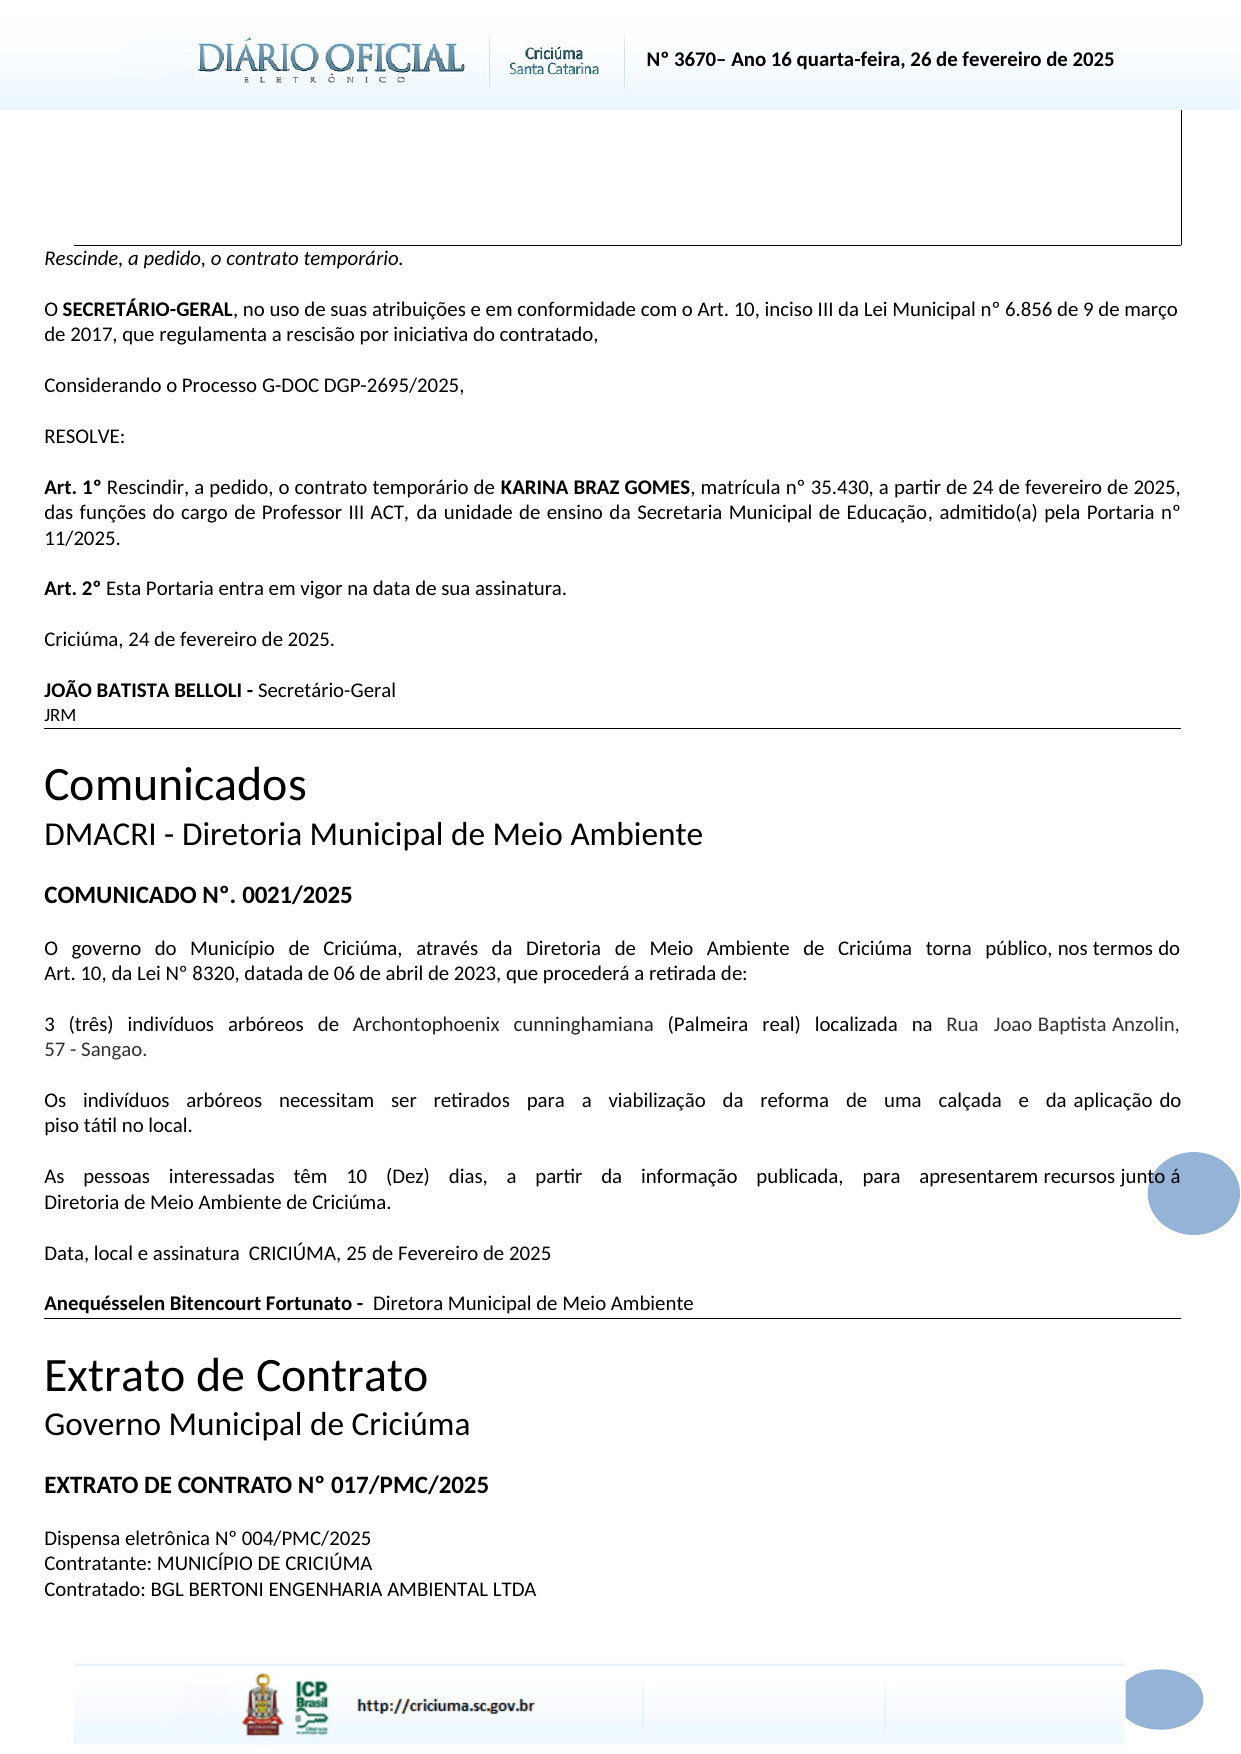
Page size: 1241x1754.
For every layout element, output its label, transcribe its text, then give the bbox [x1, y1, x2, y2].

text Comunicados [44, 754, 1181, 813]
text As pessoas interessadas têm 10 (Dez) dias, a partir da informação publicada, para apresentarem recursos junto á Diretoria de Meio Ambiente de Criciúma. [44, 1163, 1161, 1214]
text Data, local e assinatura CRICIÚMA, 25 de Fevereiro de 2025 [44, 1240, 1181, 1265]
text Rescinde, a pedido, o contrato temporário. [44, 245, 1181, 271]
text Contratante: MUNICÍPIO DE CRICIÚMA [44, 1551, 1181, 1576]
text EXTRATO DE CONTRATO Nº 017/PMC/2025 [44, 1469, 1181, 1500]
text 3 (três) indivíduos arbóreos de Archontophoenix cunninghamiana (Palmeira real) localizada na Rua Joao Baptista Anzolin, 57 - Sangao. [44, 1011, 1181, 1062]
text RESOLVE: [44, 423, 1181, 448]
text Anequésselen Bitencourt Fortunato - Diretora Municipal de Meio Ambiente [44, 1291, 1181, 1318]
text Contratado: BGL BERTONI ENGENHARIA AMBIENTAL LTDA [44, 1576, 1181, 1601]
text Art. 1º Rescindir, a pedido, o contrato temporário de KARINA BRAZ GOMES, matrícula nº 35.430, a partir de 24 de fevereiro de 2025, das funções do cargo de Professor III ACT, da unidade de ensino da Secretaria Municipal de Educação, admitido(a) pela Portaria nº 11/2025. [44, 474, 1181, 550]
text COMUNICADO Nº. 0021/2025 [44, 879, 1181, 909]
text Criciúma, 24 de fevereiro de 2025. [44, 626, 1181, 652]
text Os indivíduos arbóreos necessitam ser retirados para a viabilização da reforma de uma calçada e da aplicação do piso tátil no local. [44, 1087, 1181, 1138]
text Art. 2º Esta Portaria entra em vigor na data de sua assinatura. [44, 576, 1181, 601]
text Governo Municipal de Criciúma [44, 1403, 1181, 1444]
text Considerando o Processo G-DOC DGP-2695/2025, [44, 372, 1181, 398]
text Dispensa eletrônica Nº 004/PMC/2025 [44, 1525, 1181, 1551]
text O SECRETÁRIO-GERAL, no uso de suas atribuições e em conformidade com o Art. 10, inciso III da Lei Municipal nº 6.856 de 9 de março de 2017, que regulamenta a rescisão por iniciativa do contratado, [44, 296, 1181, 347]
text JRM [44, 703, 1181, 728]
text DMACRI - Diretoria Municipal de Meio Ambiente [44, 813, 1181, 853]
text JOÃO BATISTA BELLOLI - Secretário-Geral [44, 677, 1240, 703]
text O governo do Município de Criciúma, através da Diretoria de Meio Ambiente de Criciúma torna público, nos termos do Art. 10, da Lei Nº 8320, datada de 06 de abril de 2023, que procederá a retirada de: [44, 935, 1181, 986]
text Extrato de Contrato [44, 1344, 1181, 1403]
